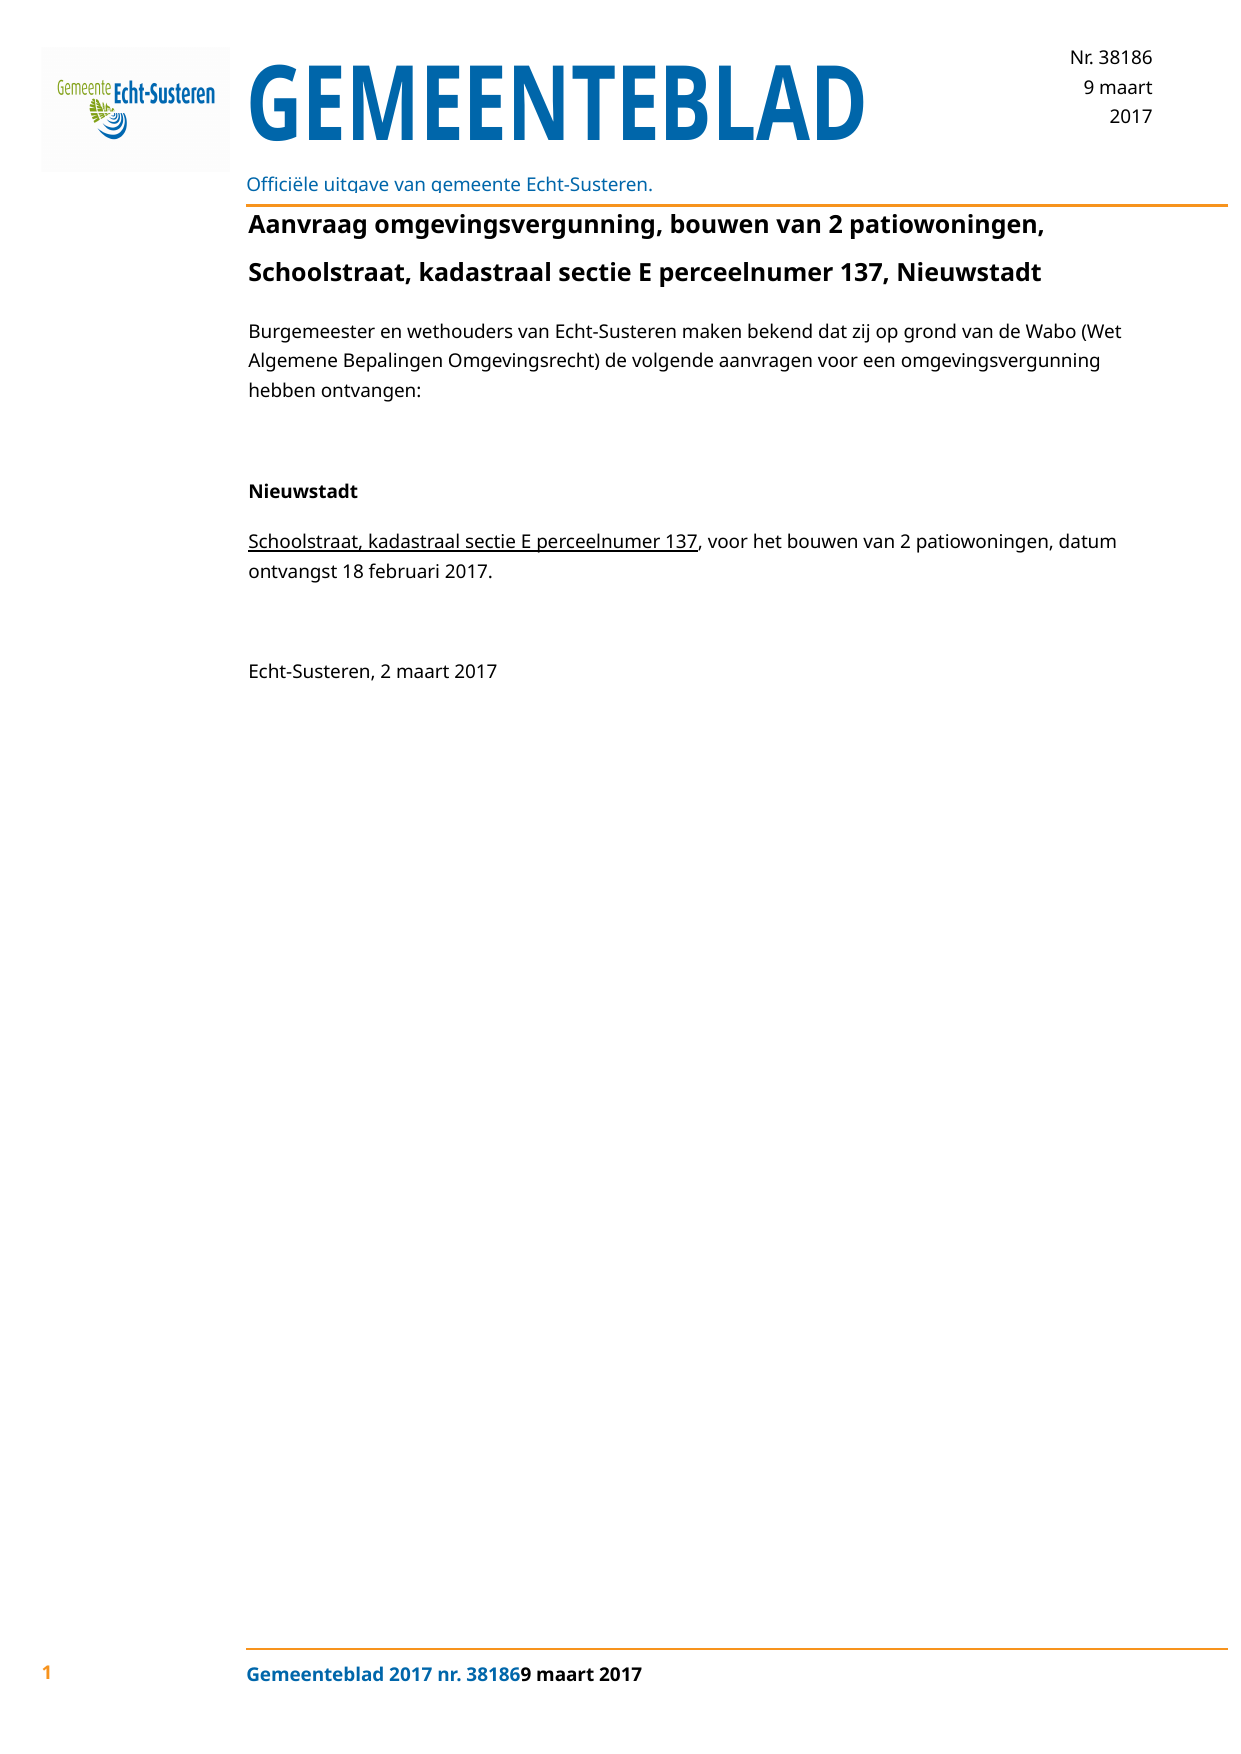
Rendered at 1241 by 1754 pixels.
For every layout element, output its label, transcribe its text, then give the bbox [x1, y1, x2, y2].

text Schoolstraat, kadastraal sectie E perceelnumer 137, voor het bouwen van 2 patiowoningen, datum ontvangst 18 februari 2017. [248, 528, 1152, 584]
text Aanvraag omgevingsvergunning, bouwen van 2 patiowoningen, Schoolstraat, kadastraal sectie E perceelnumer 137, Nieuwstadt [248, 207, 1152, 288]
text Nieuwstadt [248, 478, 1152, 504]
picture [41, 47, 231, 172]
text Burgemeester en wethouders van Echt-Susteren maken bekend dat zij op grond van de Wabo (Wet Algemene Bepalingen Omgevingsrecht) de volgende aanvragen voor een omgevingsvergunning hebben ontvangen: [248, 318, 1152, 403]
text Echt-Susteren, 2 maart 2017 [248, 659, 1152, 684]
